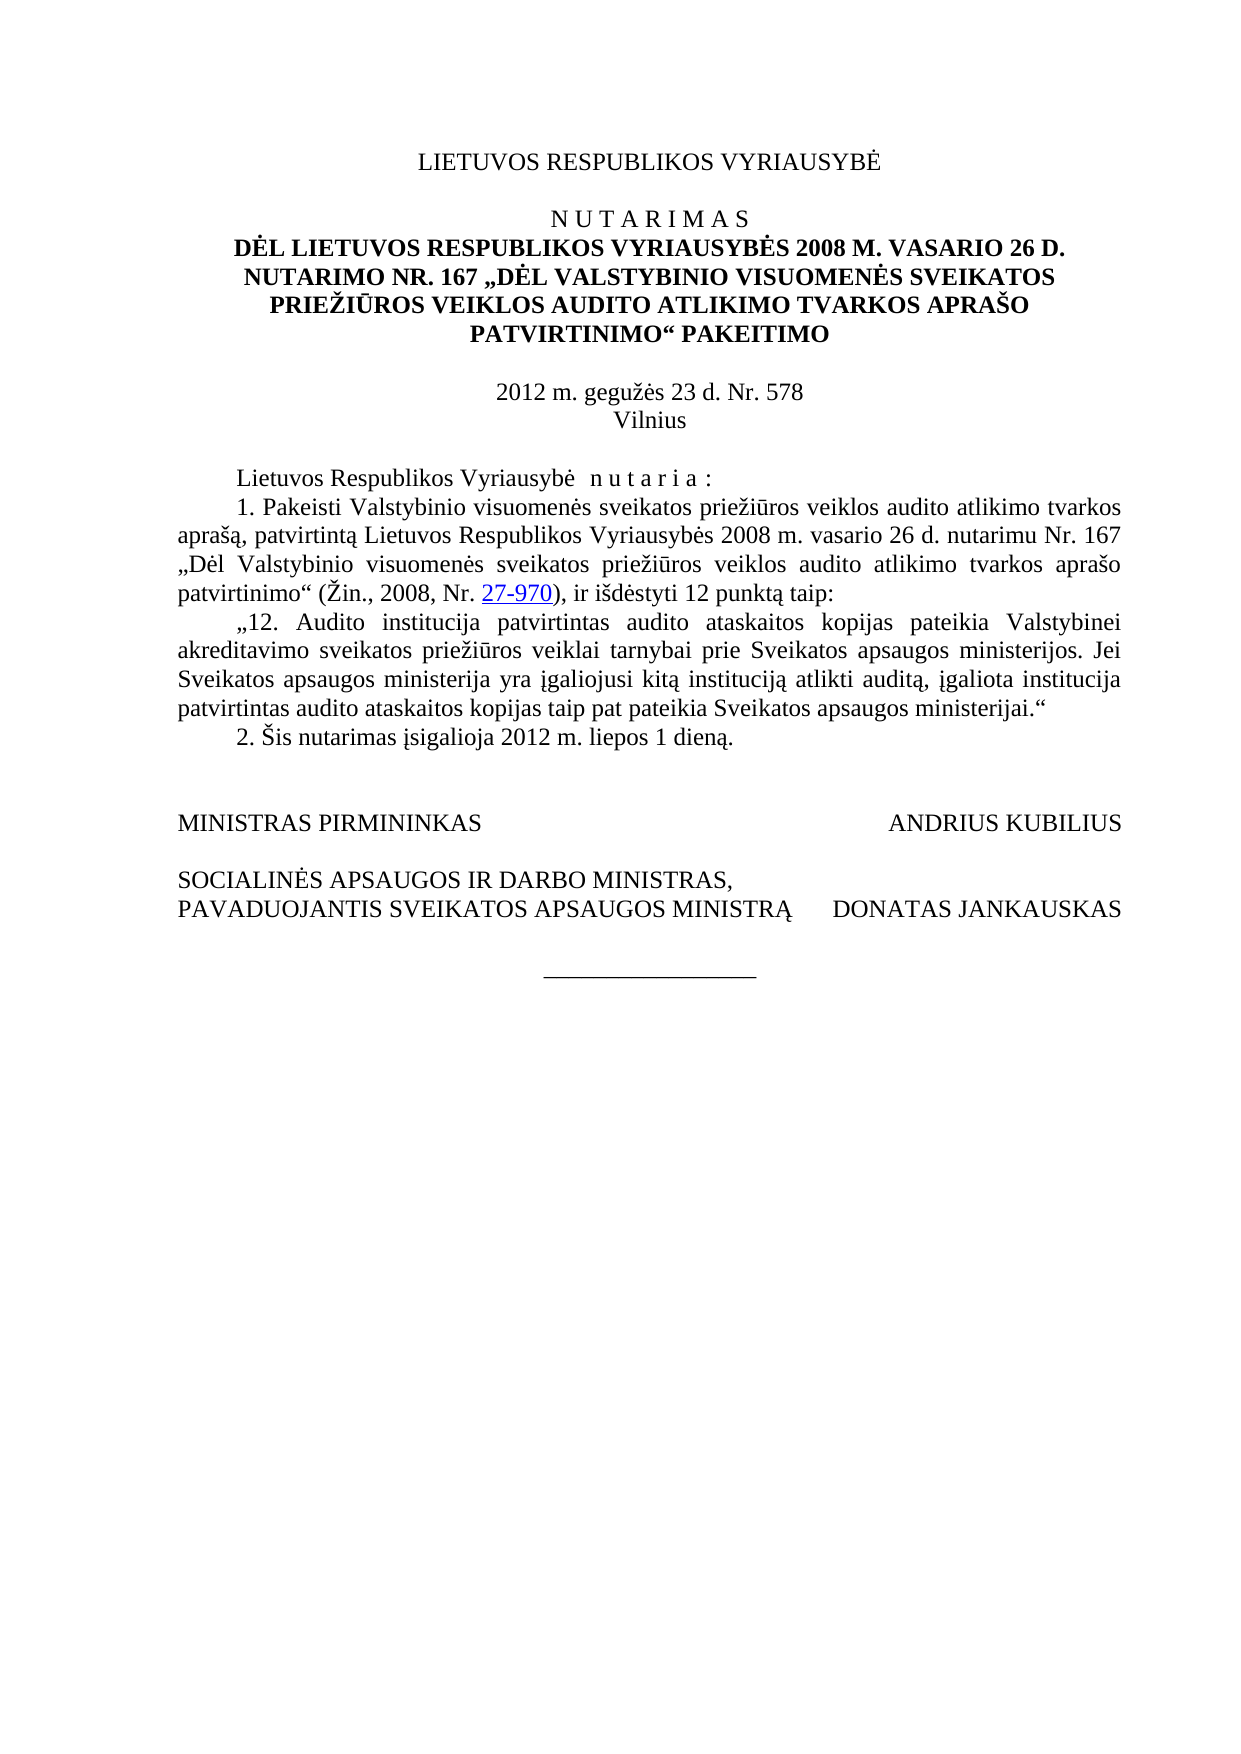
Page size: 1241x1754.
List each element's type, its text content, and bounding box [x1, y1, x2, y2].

text 1. Pakeisti Valstybinio visuomenės sveikatos priežiūros veiklos audito atlikimo tvarkos aprašą, patvirtintą Lietuvos Respublikos Vyriausybės 2008 m. vasario 26 d. nutarimu Nr. 167 „Dėl Valstybinio visuomenės sveikatos priežiūros veiklos audito atlikimo tvarkos aprašo patvirtinimo“ (Žin., 2008, Nr. 27-970), ir išdėstyti 12 punktą taip: [177, 492, 1122, 607]
text NUTARIMAS [177, 204, 1122, 233]
text Lietuvos Respublikos Vyriausybė nutaria: [177, 463, 1122, 492]
text Vilnius [177, 406, 1122, 434]
text _________________ [177, 952, 1122, 981]
text MINISTRAS PIRMININKAS ANDRIUS KUBILIUS [177, 808, 1122, 837]
text PAVADUOJANTIS SVEIKATOS APSAUGOS MINISTRĄ DONATAS JANKAUSKAS [177, 894, 1122, 923]
text „12. Audito institucija patvirtintas audito ataskaitos kopijas pateikia Valstybinei akreditavimo sveikatos priežiūros veiklai tarnybai prie Sveikatos apsaugos ministerijos. Jei Sveikatos apsaugos ministerija yra įgaliojusi kitą instituciją atlikti auditą, įgaliota institucija patvirtintas audito ataskaitos kopijas taip pat pateikia Sveikatos apsaugos ministerijai.“ [177, 607, 1122, 722]
text 2. Šis nutarimas įsigalioja 2012 m. liepos 1 dieną. [177, 722, 1122, 751]
text 2012 m. gegužės 23 d. Nr. 578 [177, 377, 1122, 406]
text SOCIALINĖS APSAUGOS IR DARBO MINISTRAS, [177, 866, 1122, 894]
text DĖL LIETUVOS RESPUBLIKOS VYRIAUSYBĖS 2008 M. VASARIO 26 D. NUTARIMO NR. 167 „DĖL VALSTYBINIO VISUOMENĖS SVEIKATOS PRIEŽIŪROS VEIKLOS AUDITO ATLIKIMO TVARKOS APRAŠO PATVIRTINIMO“ PAKEITIMO [177, 233, 1122, 348]
text Lietuvos Respublikos Vyriausybė [177, 147, 1122, 176]
